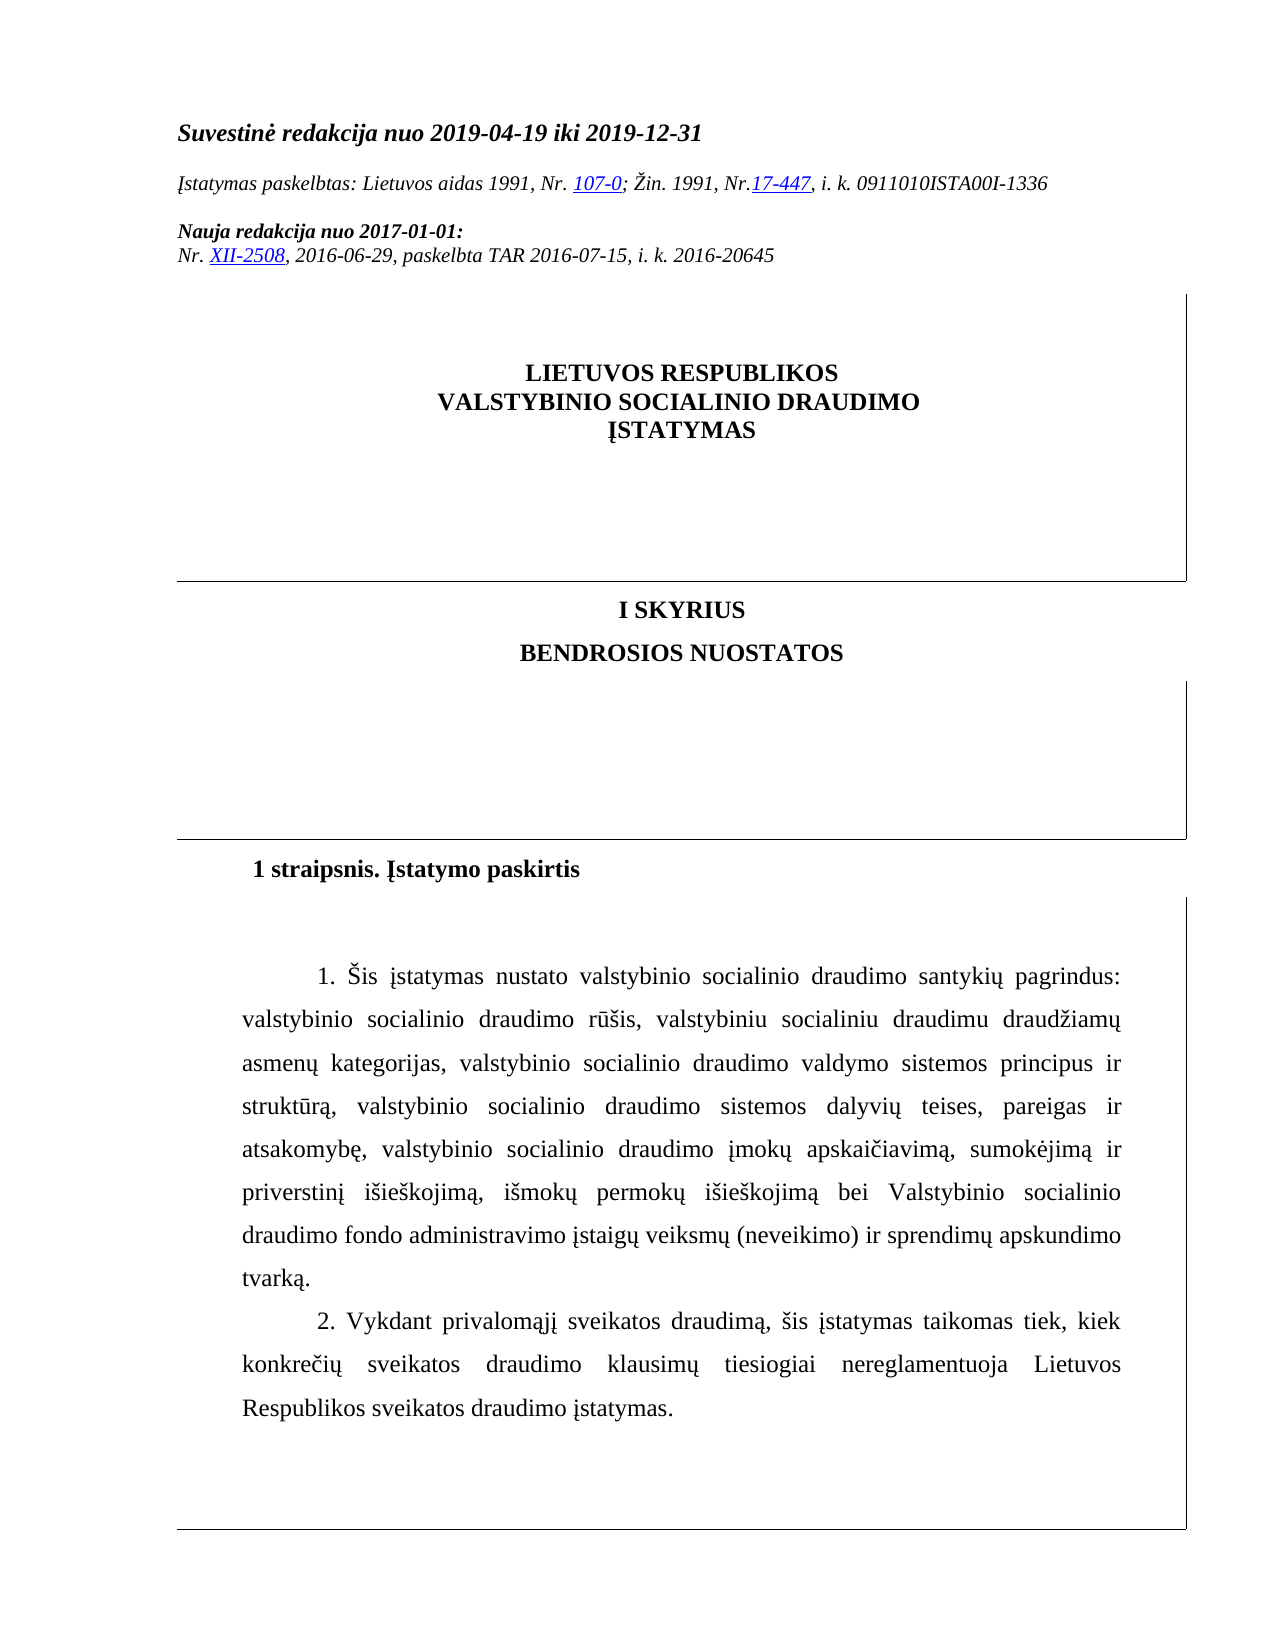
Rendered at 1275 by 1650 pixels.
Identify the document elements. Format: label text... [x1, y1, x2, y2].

text LIETUVOS RESPUBLIKOS VALSTYBINIO SOCIALINIO DRAUDIMO ĮSTATYMAS [177, 293, 1186, 444]
text 2. Vykdant privalomąjį sveikatos draudimą, šis įstatymas taikomas tiek, kiek konkrečių sveikatos draudimo klausimų tiesiogiai nereglamentuoja Lietuvos Respublikos sveikatos draudimo įstatymas. [177, 1242, 1186, 1421]
text 1. Šis įstatymas nustato valstybinio socialinio draudimo santykių pagrindus: valstybinio socialinio draudimo rūšis, valstybiniu socialiniu draudimu draudžiamų asmenų kategorijas, valstybinio socialinio draudimo valdymo sistemos principus ir struktūrą, valstybinio socialinio draudimo sistemos dalyvių teises, pareigas ir atsakomybę, valstybinio socialinio draudimo įmokų apskaičiavimą, sumokėjimą ir priverstinį išieškojimą, išmokų permokų išieškojimą bei Valstybinio socialinio draudimo fondo administravimo įstaigų veiksmų (neveikimo) ir sprendimų apskundimo tvarką. [177, 897, 1186, 1242]
text 1 straipsnis. Įstatymo paskirtis [177, 854, 1186, 882]
text I SKYRIUS [177, 595, 1186, 624]
text Suvestinė redakcija nuo 2019-04-19 iki 2019-12-31 [177, 118, 1186, 147]
text Įstatymas paskelbtas: Lietuvos aidas 1991, Nr. 107-0; Žin. 1991, Nr.17-447, i. k. 0911010ISTA00I-1336 [177, 171, 1186, 195]
text BENDROSIOS NUOSTATOS [177, 638, 1186, 667]
text Nauja redakcija nuo 2017-01-01: [177, 219, 1186, 243]
text Nr. XII-2508, 2016-06-29, paskelbta TAR 2016-07-15, i. k. 2016-20645 [177, 243, 1186, 267]
